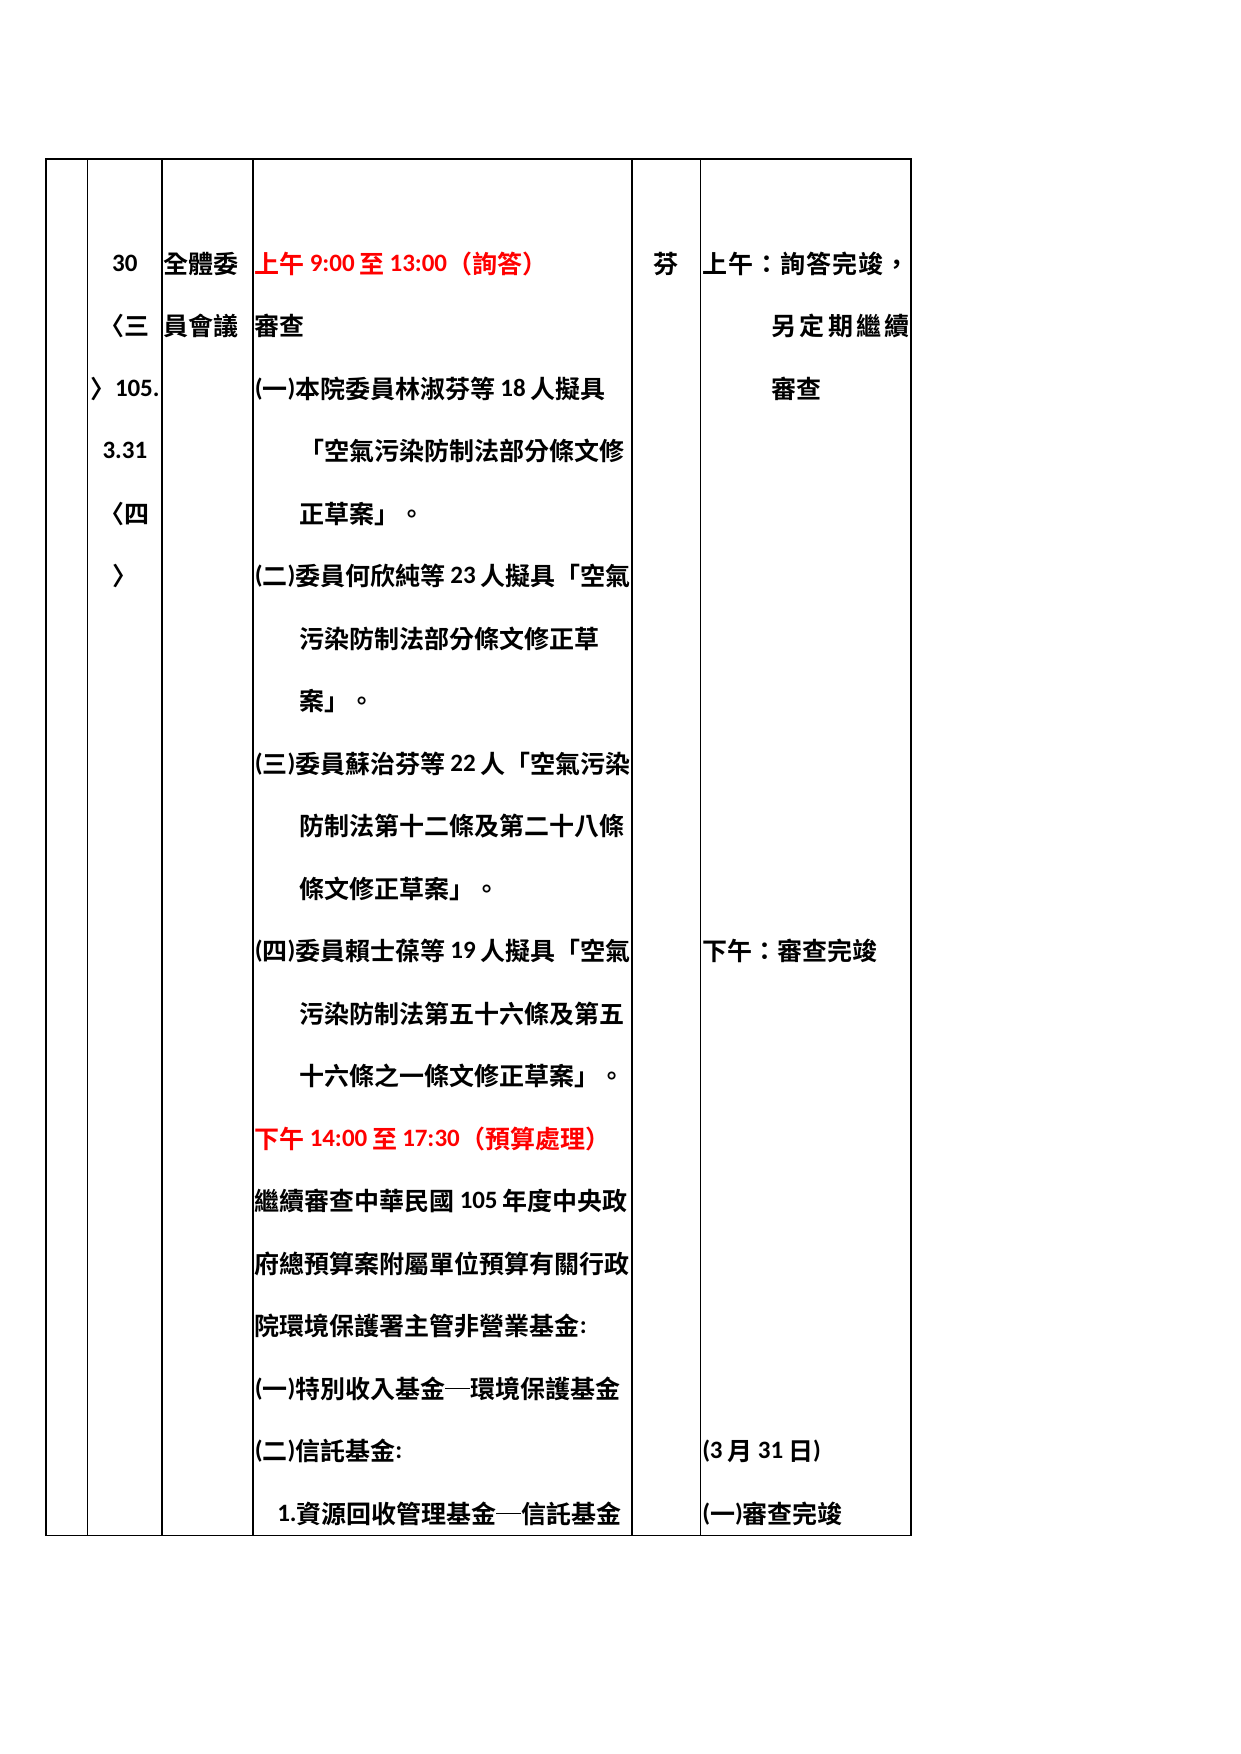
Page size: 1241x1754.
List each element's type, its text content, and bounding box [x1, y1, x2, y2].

table_cell 全體委員會議 [163, 160, 252, 1535]
table_cell [47, 160, 87, 1535]
table_cell 芬 [633, 160, 700, 1535]
table_cell 上午：詢答完竣，另定期繼續審查 下午：審查完竣 (3月31日) (一)審查完竣 [701, 160, 910, 1535]
table_cell 30 〈三〉105.3.31 〈四〉 [88, 160, 161, 1535]
table_cell 上午9:00至13:00（詢答） 審查 (一)本院委員林淑芬等18人擬具「空氣污染防制法部分條文修正草案」。 (二)委員何欣純等23人擬具「空氣污染防制法部分條文修正草案」。 (三)委員蘇治芬等22人「空氣污染防制法第十二條及第二十八條條文修正草案」。 (四)委員賴士葆等19人擬具「空氣污染防制法第五十六條及第五十六條之一條文修正草案」。 下午14:00至17:30（預算處理） 繼續審查中華民國105年度中央政府總預算案附屬單位預算有關行政院環境保護署主管非營業基金: (一)特別收入基金─環境保護基金 (二)信託基金: 1.資源回收管理基金─信託基金 [254, 160, 631, 1535]
